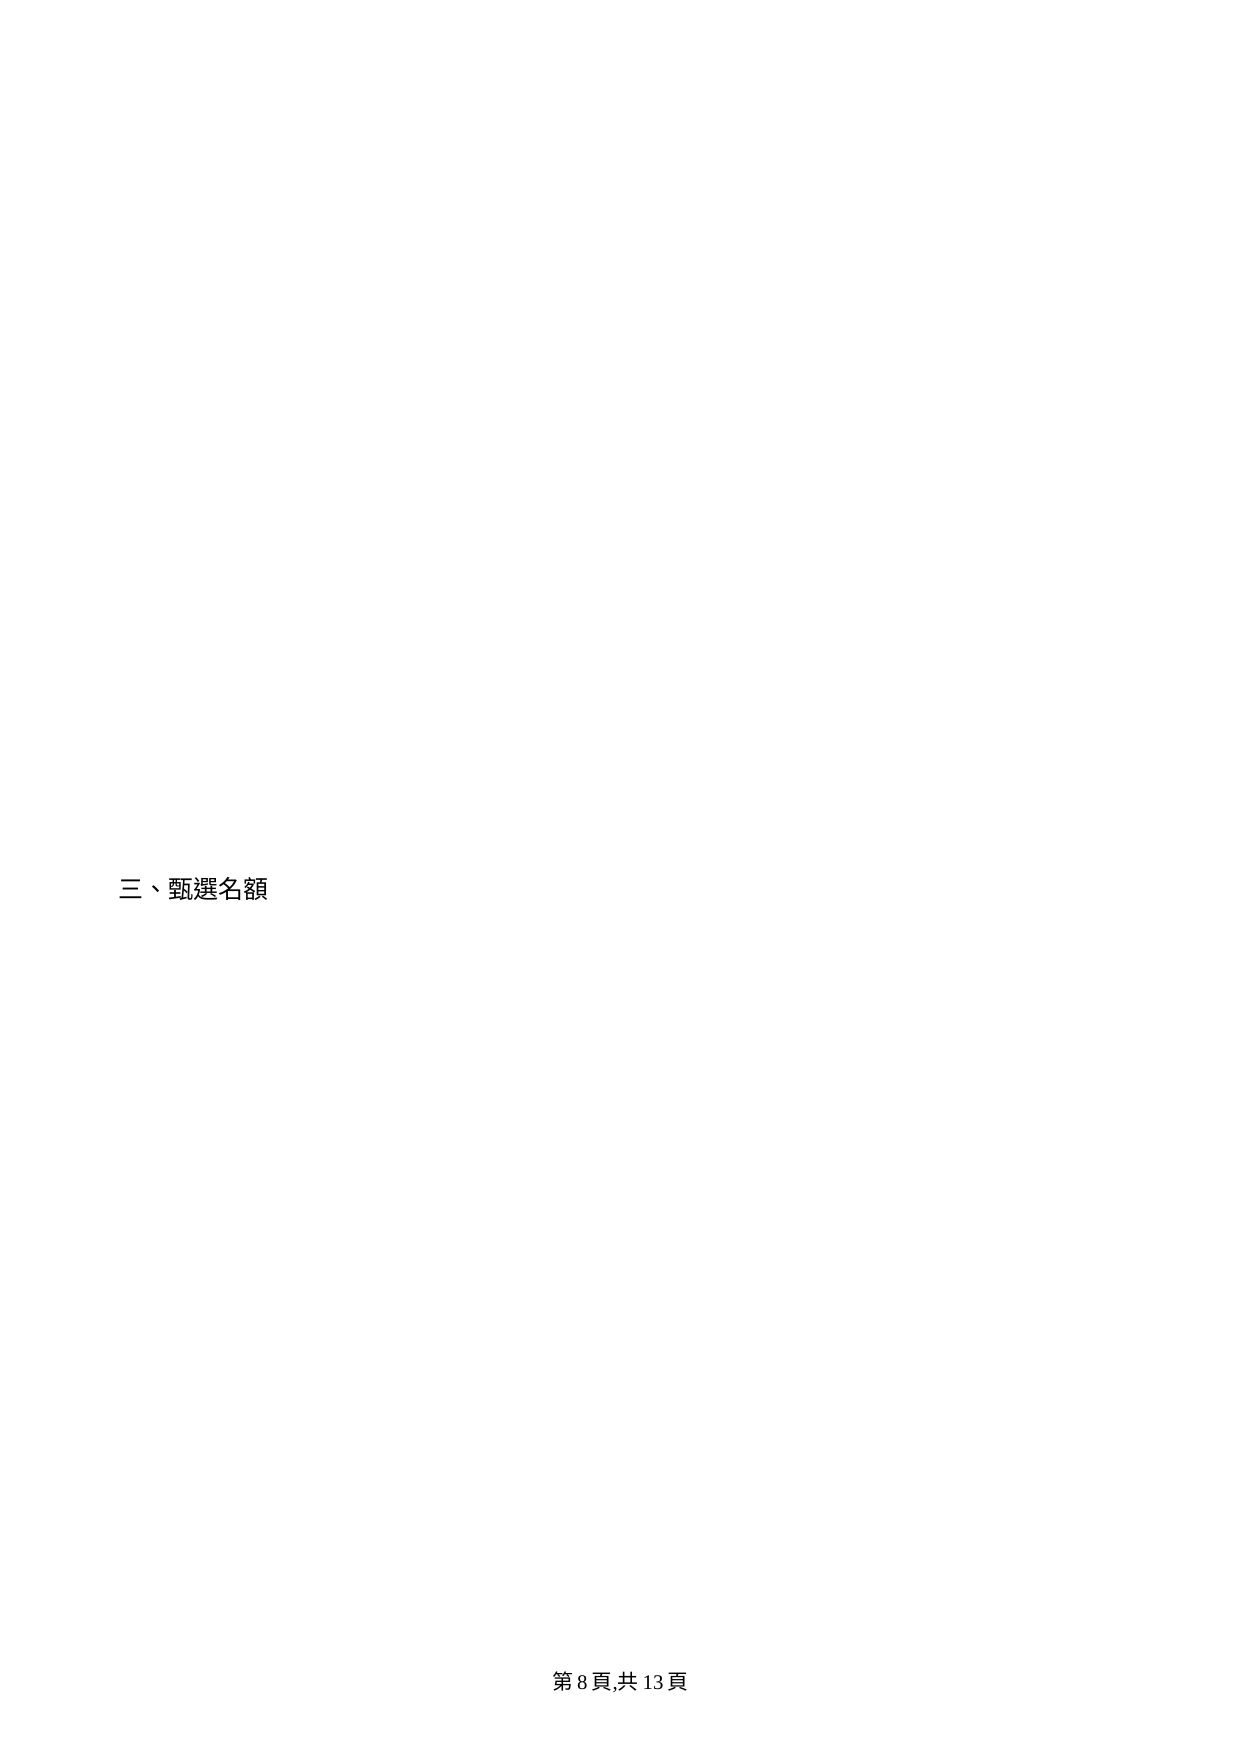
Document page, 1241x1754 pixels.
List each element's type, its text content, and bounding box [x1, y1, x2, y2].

text 三、甄選名額 [118, 846, 1122, 908]
